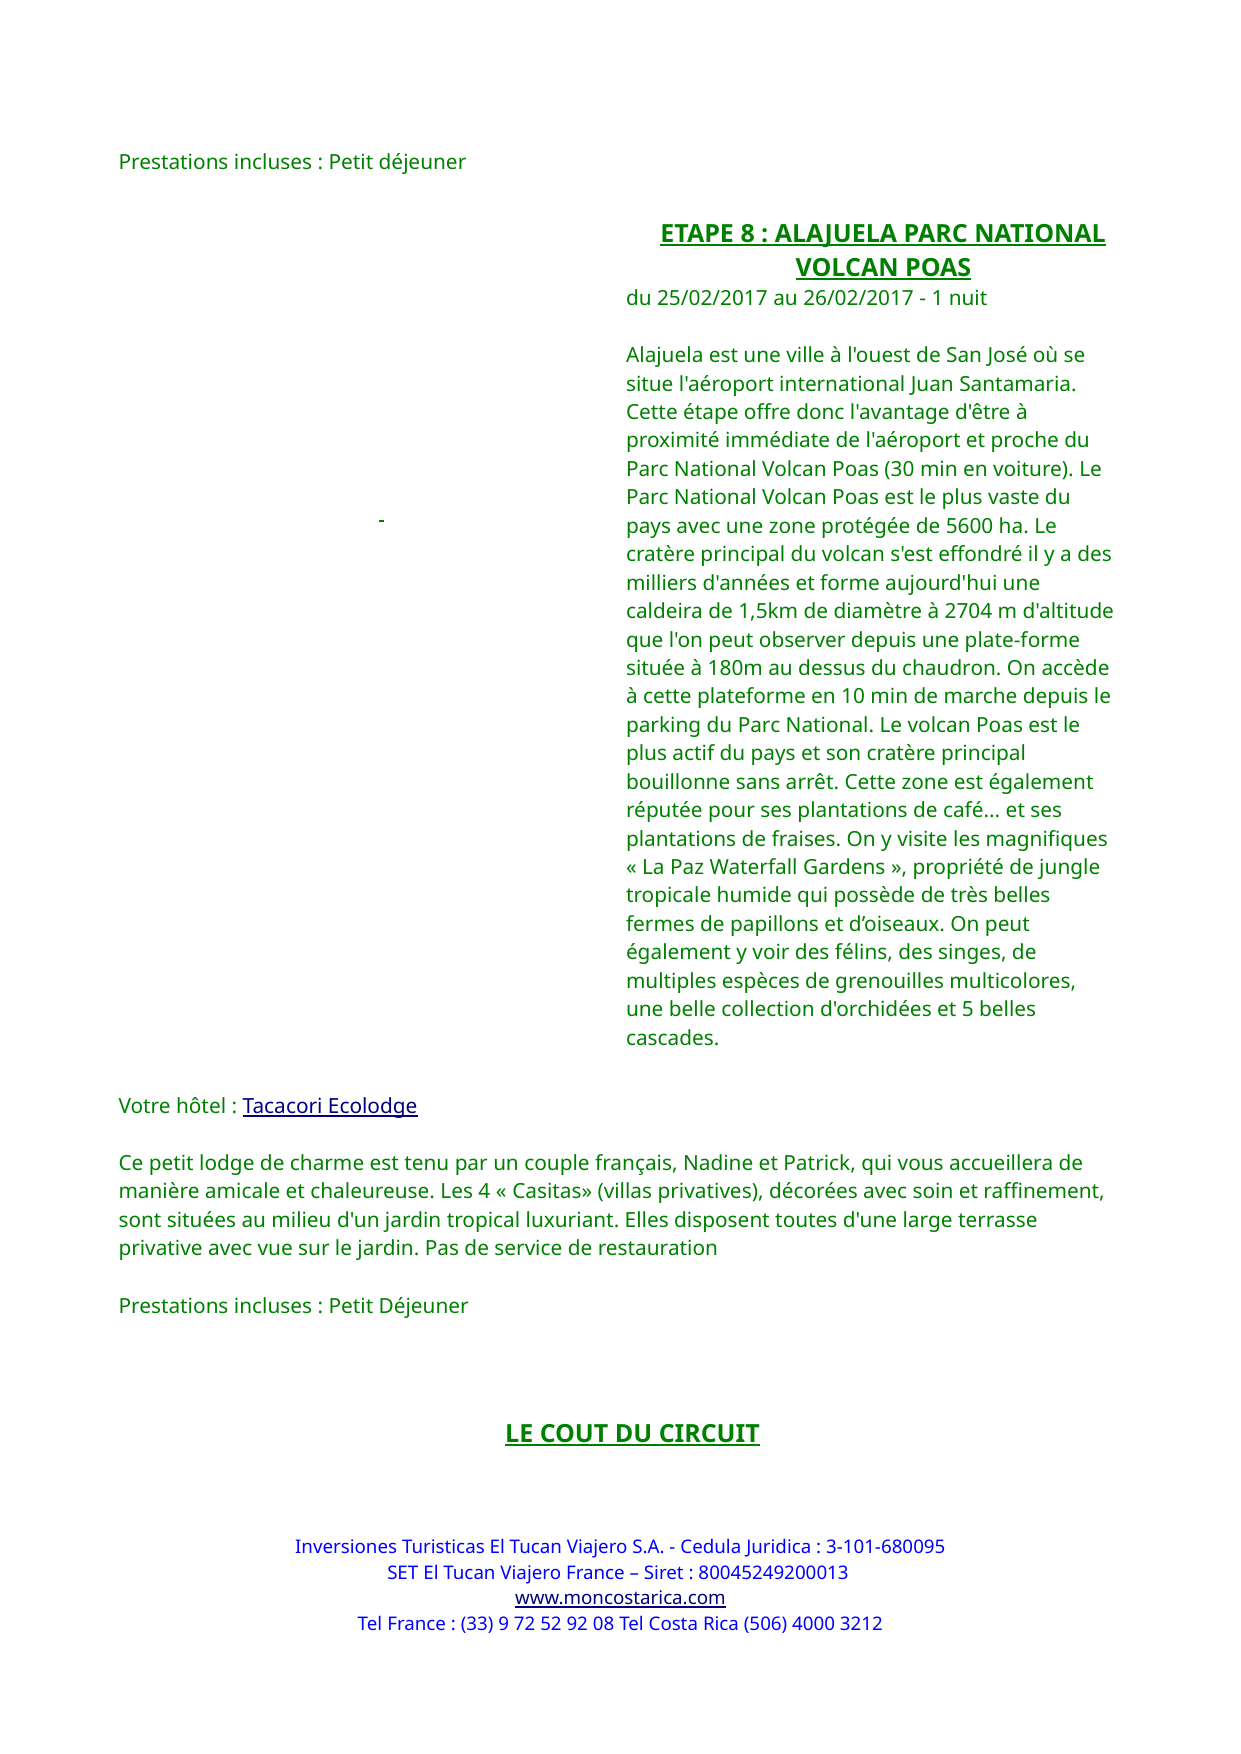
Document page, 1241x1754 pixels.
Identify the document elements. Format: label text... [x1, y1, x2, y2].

table_header [118, 210, 620, 1057]
text Prestations incluses : Petit Déjeuner [118, 1291, 1122, 1319]
text Votre hôtel : Tacacori Ecolodge [118, 1091, 1122, 1119]
text Prestations incluses : Petit déjeuner [118, 147, 1122, 176]
text LE COUT DU CIRCUIT [118, 1416, 1146, 1450]
text Ce petit lodge de charme est tenu par un couple français, Nadine et Patrick, qui vous accueillera de manière amicale et chaleureuse. Les 4 « Casitas» (villas privatives), décorées avec soin et raffinement, sont situées au milieu d'un jardin tropical luxuriant. Elles disposent toutes d'une large terrasse privative avec vue sur le jardin. Pas de service de restauration [118, 1148, 1122, 1262]
table_header ETAPE 8 : ALAJUELA PARC NATIONAL VOLCAN POAS du 25/02/2017 au 26/02/2017 - 1 nuit Alajuela est une ville à l'ouest de San José où se situe l'aéroport international Juan Santamaria. Cette étape offre donc l'avantage d'être à proximité immédiate de l'aéroport et proche du Parc National Volcan Poas (30 min en voiture). Le Parc National Volcan Poas est le plus vaste du pays avec une zone protégée de 5600 ha. Le cratère principal du volcan s'est effondré il y a des milliers d'années et forme aujourd'hui une caldeira de 1,5km de diamètre à 2704 m d'altitude que l'on peut observer depuis une plate-forme située à 180m au dessus du chaudron. On accède à cette plateforme en 10 min de marche depuis le parking du Parc National. Le volcan Poas est le plus actif du pays et son cratère principal bouillonne sans arrêt. Cette zone est également réputée pour ses plantations de café... et ses plantations de fraises. On y visite les magnifiques « La Paz Waterfall Gardens », propriété de jungle tropicale humide qui possède de très belles fermes de papillons et d’oiseaux. On peut également y voir des félins, des singes, de multiples espèces de grenouilles multicolores, une belle collection d'orchidées et 5 belles cascades. [620, 210, 1122, 1057]
